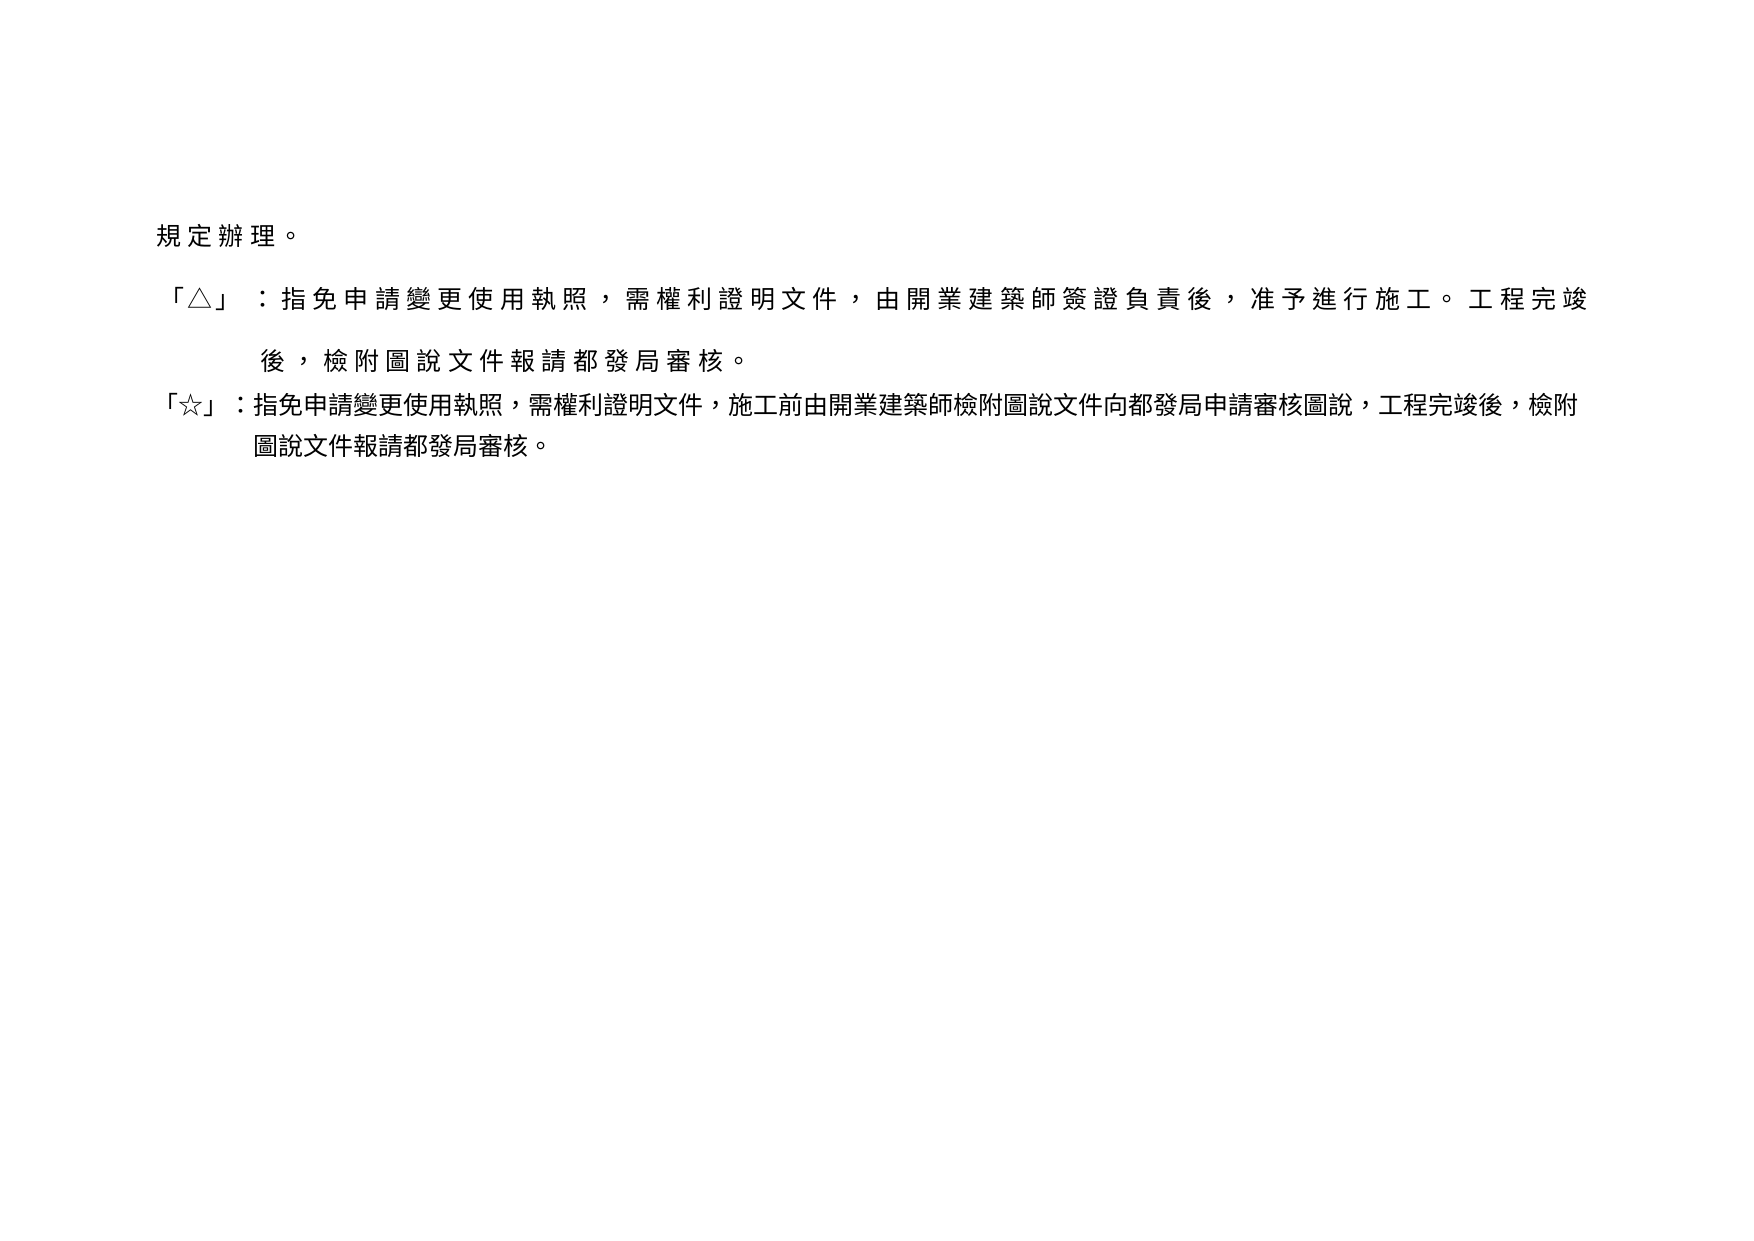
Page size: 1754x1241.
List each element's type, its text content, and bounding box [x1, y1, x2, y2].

text 「△」：指免申請變更使用執照，需權利證明文件，由開業建築師簽證負責後，准予進行施工。工程完竣後，檢附圖說文件報請都發局審核。 [153, 256, 1601, 381]
text 「☆」：指免申請變更使用執照，需權利證明文件，施工前由開業建築師檢附圖說文件向都發局申請審核圖說，工程完竣後，檢附圖說文件報請都發局審核。 [153, 381, 1601, 464]
text 規定辦理。 [153, 193, 1601, 256]
